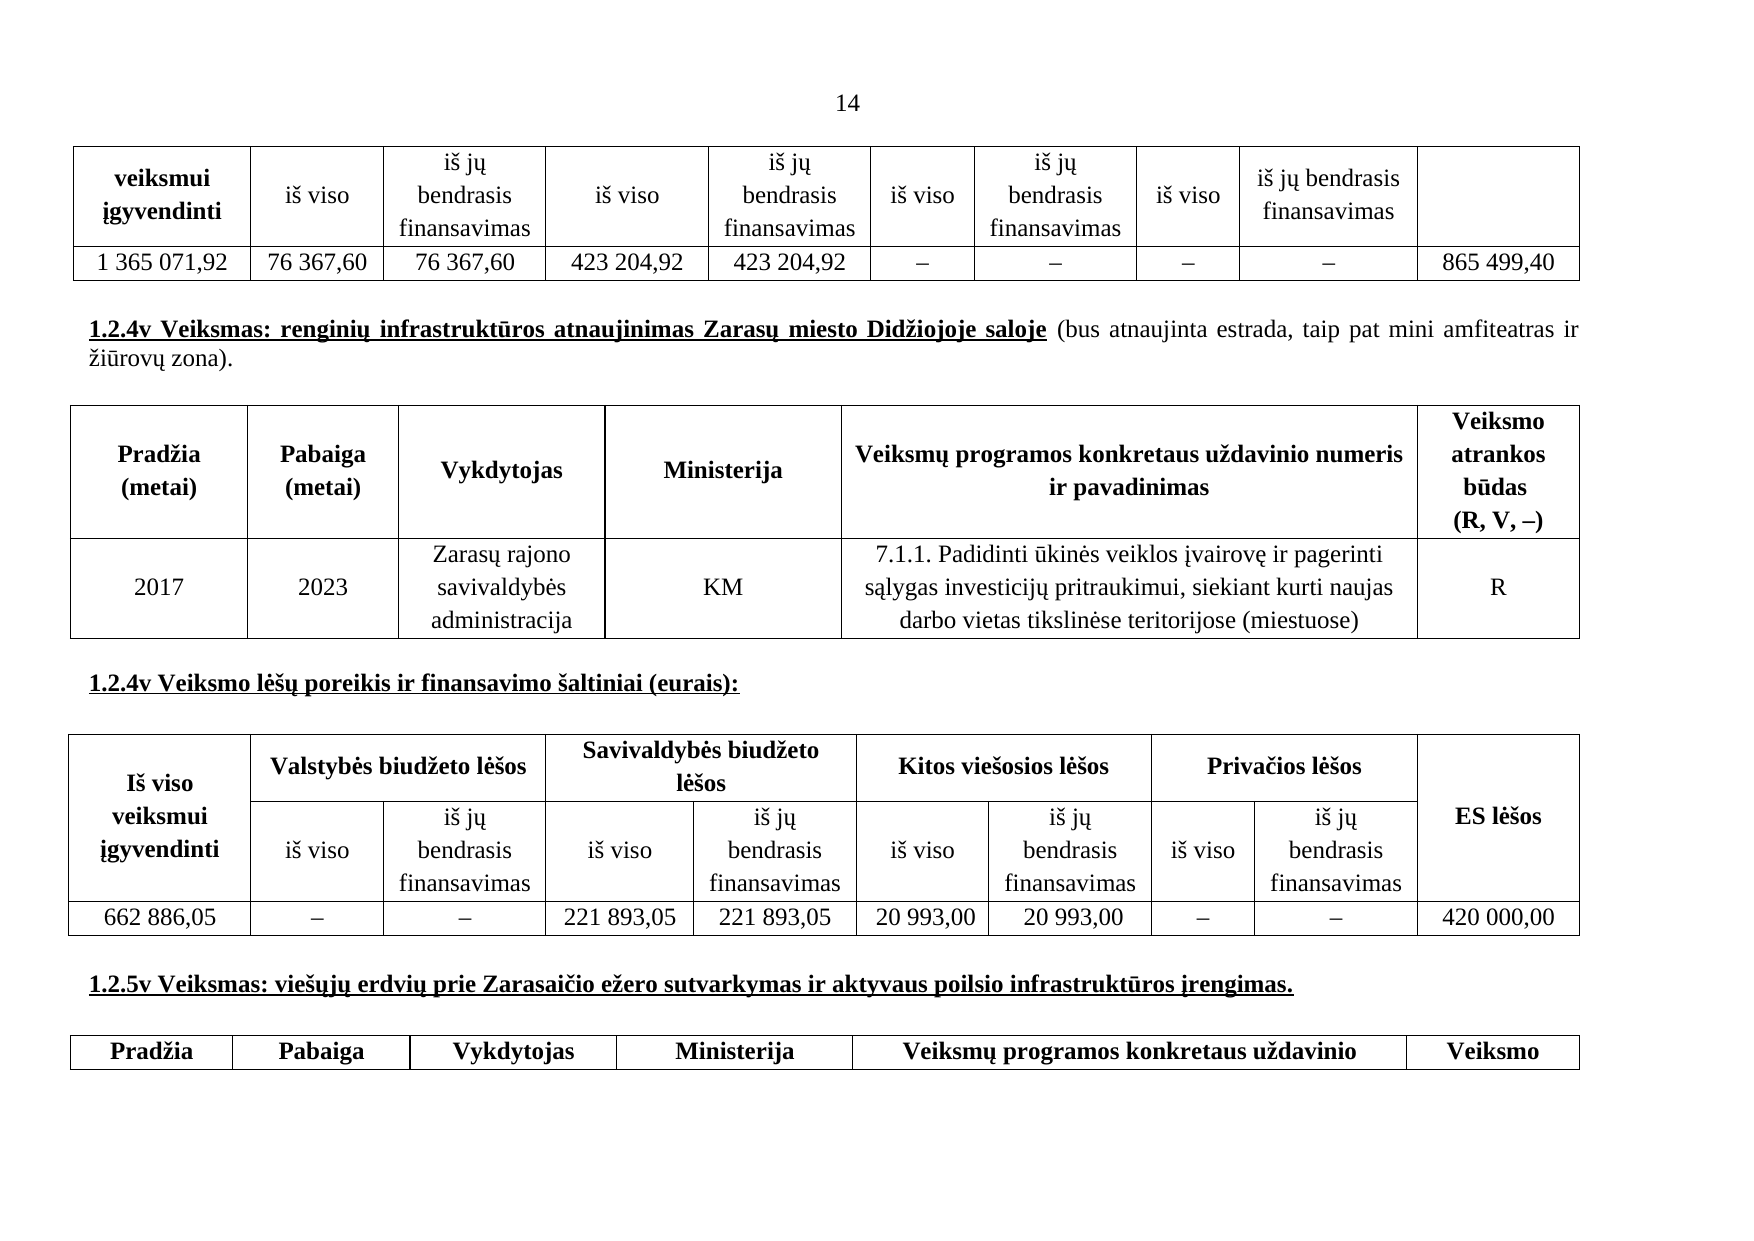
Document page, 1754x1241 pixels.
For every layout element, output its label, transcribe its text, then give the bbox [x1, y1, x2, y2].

table_cell iš jų bendrasis finansavimas [1255, 802, 1417, 901]
table_cell – [1240, 247, 1417, 280]
table_cell iš jų bendrasis finansavimas [384, 147, 545, 246]
table_cell 76 367,60 [251, 247, 383, 280]
table_cell iš viso [1152, 802, 1254, 901]
table_header Pabaiga (metai) [248, 406, 398, 538]
table_cell 865 499,40 [1418, 247, 1579, 280]
table_cell R [1418, 539, 1579, 638]
table_cell 221 893,05 [546, 902, 693, 935]
table_cell iš viso [546, 802, 693, 901]
table_cell 662 886,05 [69, 902, 250, 935]
table_cell iš jų bendrasis finansavimas [709, 147, 870, 246]
table_cell 1 365 071,92 [74, 247, 250, 280]
table_cell Zarasų rajono savivaldybės administracija [399, 539, 604, 638]
table_cell 2017 [71, 539, 247, 638]
table_cell – [1137, 247, 1239, 280]
table_cell iš jų bendrasis finansavimas [989, 802, 1151, 901]
text 1.2.5v Veiksmas: viešųjų erdvių prie Zarasaičio ežero sutvarkymas ir aktyvaus poilsio infrastruktūros įrengimas. [59, 969, 1636, 998]
table_header ES lėšos [1418, 735, 1579, 901]
table_cell iš jų bendrasis finansavimas [975, 147, 1136, 246]
table_cell iš viso [251, 802, 383, 901]
table_cell iš viso [1137, 147, 1239, 246]
table_header Privačios lėšos [1152, 735, 1417, 801]
table_cell 20 993,00 [857, 902, 988, 935]
table_cell – [1152, 902, 1254, 935]
table_cell – [384, 902, 545, 935]
table_cell – [1255, 902, 1417, 935]
table_header Veiksmo atrankos būdas (R, V, –) [1418, 406, 1579, 538]
table_header Ministerija [606, 406, 841, 538]
table_cell 20 993,00 [989, 902, 1151, 935]
table_header Savivaldybės biudžeto lėšos [546, 735, 856, 801]
table_cell 221 893,05 [694, 902, 856, 935]
table_cell 2023 [248, 539, 398, 638]
table_cell 76 367,60 [384, 247, 545, 280]
text 1.2.4v Veiksmas: renginių infrastruktūros atnaujinimas Zarasų miesto Didžiojoje saloje (bus atnaujinta estrada, taip pat mini amfiteatras ir žiūrovų zona). [89, 314, 1580, 372]
table_cell 423 204,92 [546, 247, 708, 280]
table_header Veiksmų programos konkretaus uždavinio [853, 1036, 1406, 1069]
table_cell – [975, 247, 1136, 280]
table_header Valstybės biudžeto lėšos [251, 735, 545, 801]
table_cell 7.1.1. Padidinti ūkinės veiklos įvairovę ir pagerinti sąlygas investicijų pritraukimui, siekiant kurti naujas darbo vietas tikslinėse teritorijose (miestuose) [842, 539, 1417, 638]
table_header Veiksmų programos konkretaus uždavinio numeris ir pavadinimas [842, 406, 1417, 538]
table_cell 420 000,00 [1418, 902, 1579, 935]
table_header Pradžia [71, 1036, 232, 1069]
table_cell iš viso [251, 147, 383, 246]
table_cell 423 204,92 [709, 247, 870, 280]
table_header Vykdytojas [399, 406, 604, 538]
table_cell iš jų bendrasis finansavimas [1240, 147, 1417, 246]
table_header Vykdytojas [411, 1036, 616, 1069]
table_cell iš jų bendrasis finansavimas [694, 802, 856, 901]
table_cell – [251, 902, 383, 935]
table_header Veiksmo [1407, 1036, 1579, 1069]
table_cell iš viso [871, 147, 974, 246]
table_cell iš viso [546, 147, 708, 246]
table_header Ministerija [617, 1036, 852, 1069]
table_cell iš jų bendrasis finansavimas [384, 802, 545, 901]
table_header Iš viso veiksmui įgyvendinti [69, 735, 250, 901]
table_cell – [871, 247, 974, 280]
table_header Pabaiga [233, 1036, 409, 1069]
table_header [1418, 147, 1579, 246]
table_header veiksmui įgyvendinti [74, 147, 250, 246]
table_header Kitos viešosios lėšos [857, 735, 1151, 801]
table_cell KM [606, 539, 841, 638]
table_cell iš viso [857, 802, 988, 901]
table_header Pradžia (metai) [71, 406, 247, 538]
text 1.2.4v Veiksmo lėšų poreikis ir finansavimo šaltiniai (eurais): [59, 668, 1636, 696]
